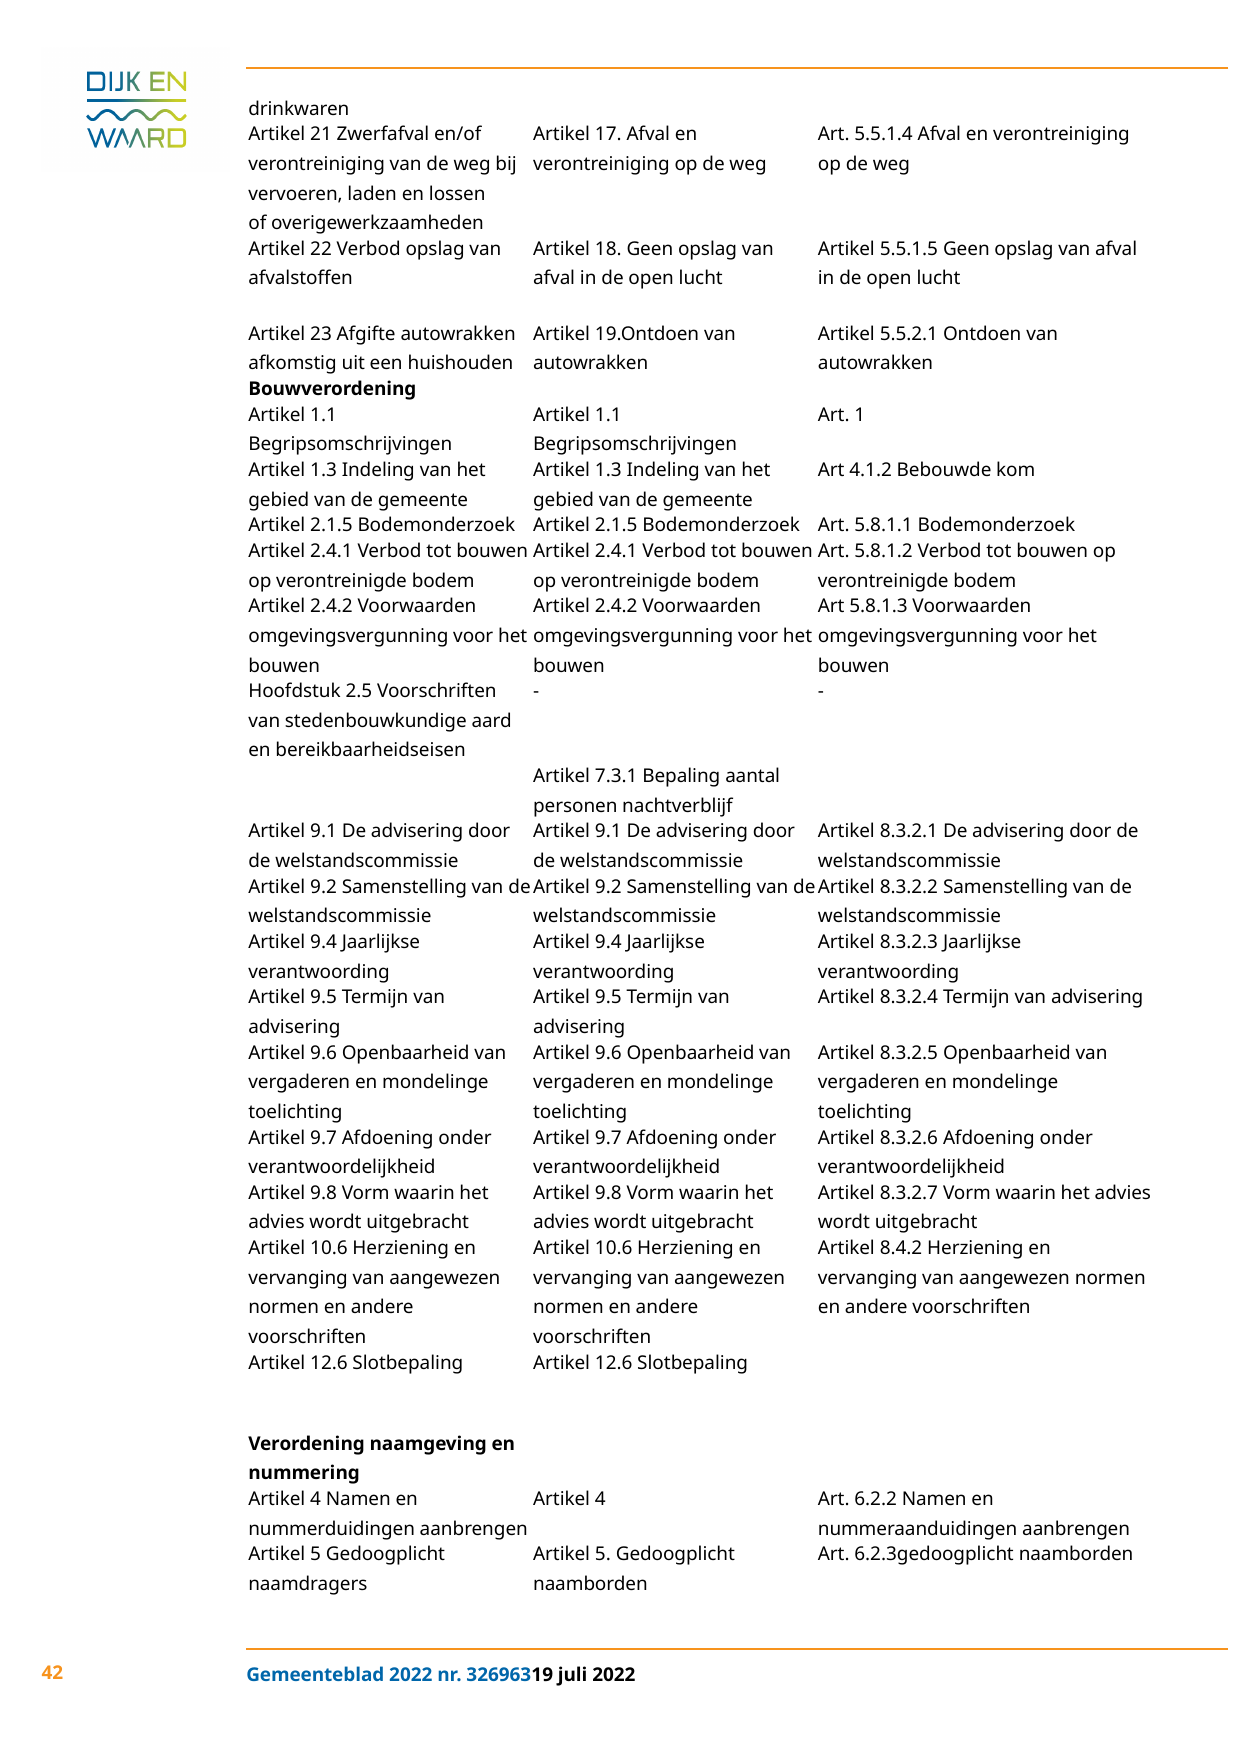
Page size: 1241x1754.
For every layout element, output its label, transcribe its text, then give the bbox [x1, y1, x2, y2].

table_cell Artikel 5 Gedoogplicht naamdragers [248, 1541, 533, 1596]
table_cell [818, 1349, 1152, 1404]
table_cell Artikel 9.5 Termijn van advisering [533, 984, 818, 1039]
table_cell [818, 1404, 1152, 1430]
table_cell [533, 1430, 818, 1485]
table_cell Artikel 2.1.5 Bodemonderzoek [533, 512, 818, 537]
table_cell Artikel 4 [533, 1485, 818, 1541]
table_cell Artikel 2.4.1 Verbod tot bouwen op verontreinigde bodem [248, 537, 533, 593]
table_cell [533, 95, 818, 121]
table_cell Artikel 22 Verbod opslag van afvalstoffen [248, 235, 533, 320]
table_cell Artikel 1.3 Indeling van het gebied van de gemeente [533, 456, 818, 512]
table_cell Artikel 5.5.2.1 Ontdoen van autowrakken [818, 320, 1152, 375]
table_cell Hoofdstuk 2.5 Voorschriften van stedenbouwkundige aard en bereikbaarheidseisen [248, 678, 533, 762]
table_cell - [818, 678, 1152, 762]
table_cell Artikel 8.3.2.7 Vorm waarin het advies wordt uitgebracht [818, 1179, 1152, 1234]
table_cell Artikel 5. Gedoogplicht naamborden [533, 1541, 818, 1596]
table_cell Artikel 8.3.2.5 Openbaarheid van vergaderen en mondelinge toelichting [818, 1039, 1152, 1124]
table_cell Artikel 2.4.1 Verbod tot bouwen op verontreinigde bodem [533, 537, 818, 593]
table_cell Bouwverordening [248, 375, 533, 401]
table_cell Artikel 12.6 Slotbepaling [248, 1349, 533, 1404]
table_cell Artikel 9.8 Vorm waarin het advies wordt uitgebracht [248, 1179, 533, 1234]
table_cell Art. 5.5.1.4 Afval en verontreiniging op de weg [818, 121, 1152, 235]
table_cell Artikel 1.3 Indeling van het gebied van de gemeente [248, 456, 533, 512]
table_cell Artikel 2.4.2 Voorwaarden omgevingsvergunning voor het bouwen [533, 593, 818, 677]
table_cell Artikel 5.5.1.5 Geen opslag van afval in de open lucht [818, 235, 1152, 320]
table_cell Artikel 2.4.2 Voorwaarden omgevingsvergunning voor het bouwen [248, 593, 533, 677]
table_cell [248, 1404, 533, 1430]
table_cell [818, 1430, 1152, 1485]
table_cell Art 5.8.1.3 Voorwaarden omgevingsvergunning voor het bouwen [818, 593, 1152, 677]
table_cell Art. 5.8.1.1 Bodemonderzoek [818, 512, 1152, 537]
table_cell drinkwaren [248, 95, 533, 121]
table_cell Artikel 8.3.2.2 Samenstelling van de welstandscommissie [818, 873, 1152, 928]
table_cell Artikel 8.3.2.6 Afdoening onder verantwoordelijkheid [818, 1124, 1152, 1179]
table_cell Verordening naamgeving en nummering [248, 1430, 533, 1485]
table_cell Art. 6.2.2 Namen en nummeraanduidingen aanbrengen [818, 1485, 1152, 1541]
table_cell Artikel 10.6 Herziening en vervanging van aangewezen normen en andere voorschriften [248, 1235, 533, 1349]
table_cell [818, 763, 1152, 818]
table_cell Artikel 9.1 De advisering door de welstandscommissie [533, 818, 818, 873]
table_cell [248, 763, 533, 818]
table_cell Artikel 18. Geen opslag van afval in de open lucht [533, 235, 818, 320]
table_cell Artikel 8.3.2.1 De advisering door de welstandscommissie [818, 818, 1152, 873]
table_cell Artikel 10.6 Herziening en vervanging van aangewezen normen en andere voorschriften [533, 1235, 818, 1349]
table_cell Artikel 9.4 Jaarlijkse verantwoording [248, 928, 533, 984]
table_cell Artikel 8.3.2.3 Jaarlijkse verantwoording [818, 928, 1152, 984]
table_cell Artikel 7.3.1 Bepaling aantal personen nachtverblijf [533, 763, 818, 818]
table_cell Artikel 9.4 Jaarlijkse verantwoording [533, 928, 818, 984]
table_cell Artikel 9.7 Afdoening onder verantwoordelijkheid [533, 1124, 818, 1179]
table_cell Artikel 8.3.2.4 Termijn van advisering [818, 984, 1152, 1039]
table_cell Art. 6.2.3gedoogplicht naamborden [818, 1541, 1152, 1596]
table_cell Artikel 4 Namen en nummerduidingen aanbrengen [248, 1485, 533, 1541]
table_cell Artikel 9.5 Termijn van advisering [248, 984, 533, 1039]
table_cell Artikel 1.1 Begripsomschrijvingen [248, 401, 533, 456]
table_cell Artikel 9.1 De advisering door de welstandscommissie [248, 818, 533, 873]
table_cell Artikel 2.1.5 Bodemonderzoek [248, 512, 533, 537]
table_cell - [533, 678, 818, 762]
table_cell Artikel 1.1 Begripsomschrijvingen [533, 401, 818, 456]
table_cell Artikel 9.2 Samenstelling van de welstandscommissie [533, 873, 818, 928]
table_cell Art. 1 [818, 401, 1152, 456]
table_cell Artikel 12.6 Slotbepaling [533, 1349, 818, 1404]
table_cell Artikel 23 Afgifte autowrakken afkomstig uit een huishouden [248, 320, 533, 375]
table_cell Artikel 9.2 Samenstelling van de welstandscommissie [248, 873, 533, 928]
table_cell Artikel 9.6 Openbaarheid van vergaderen en mondelinge toelichting [248, 1039, 533, 1124]
picture [41, 47, 231, 172]
table_cell [533, 1404, 818, 1430]
table_cell Artikel 8.4.2 Herziening en vervanging van aangewezen normen en andere voorschriften [818, 1235, 1152, 1349]
table_cell Art. 5.8.1.2 Verbod tot bouwen op verontreinigde bodem [818, 537, 1152, 593]
table_cell Artikel 9.8 Vorm waarin het advies wordt uitgebracht [533, 1179, 818, 1234]
table_cell [818, 375, 1152, 401]
table_cell Artikel 21 Zwerfafval en/of verontreiniging van de weg bij vervoeren, laden en lossen of overigewerkzaamheden [248, 121, 533, 235]
table_cell Artikel 9.6 Openbaarheid van vergaderen en mondelinge toelichting [533, 1039, 818, 1124]
table_cell Art 4.1.2 Bebouwde kom [818, 456, 1152, 512]
table_cell Artikel 9.7 Afdoening onder verantwoordelijkheid [248, 1124, 533, 1179]
table_cell [818, 95, 1152, 121]
table_cell Artikel 17. Afval en verontreiniging op de weg [533, 121, 818, 235]
table_cell [533, 375, 818, 401]
table_cell Artikel 19.Ontdoen van autowrakken [533, 320, 818, 375]
